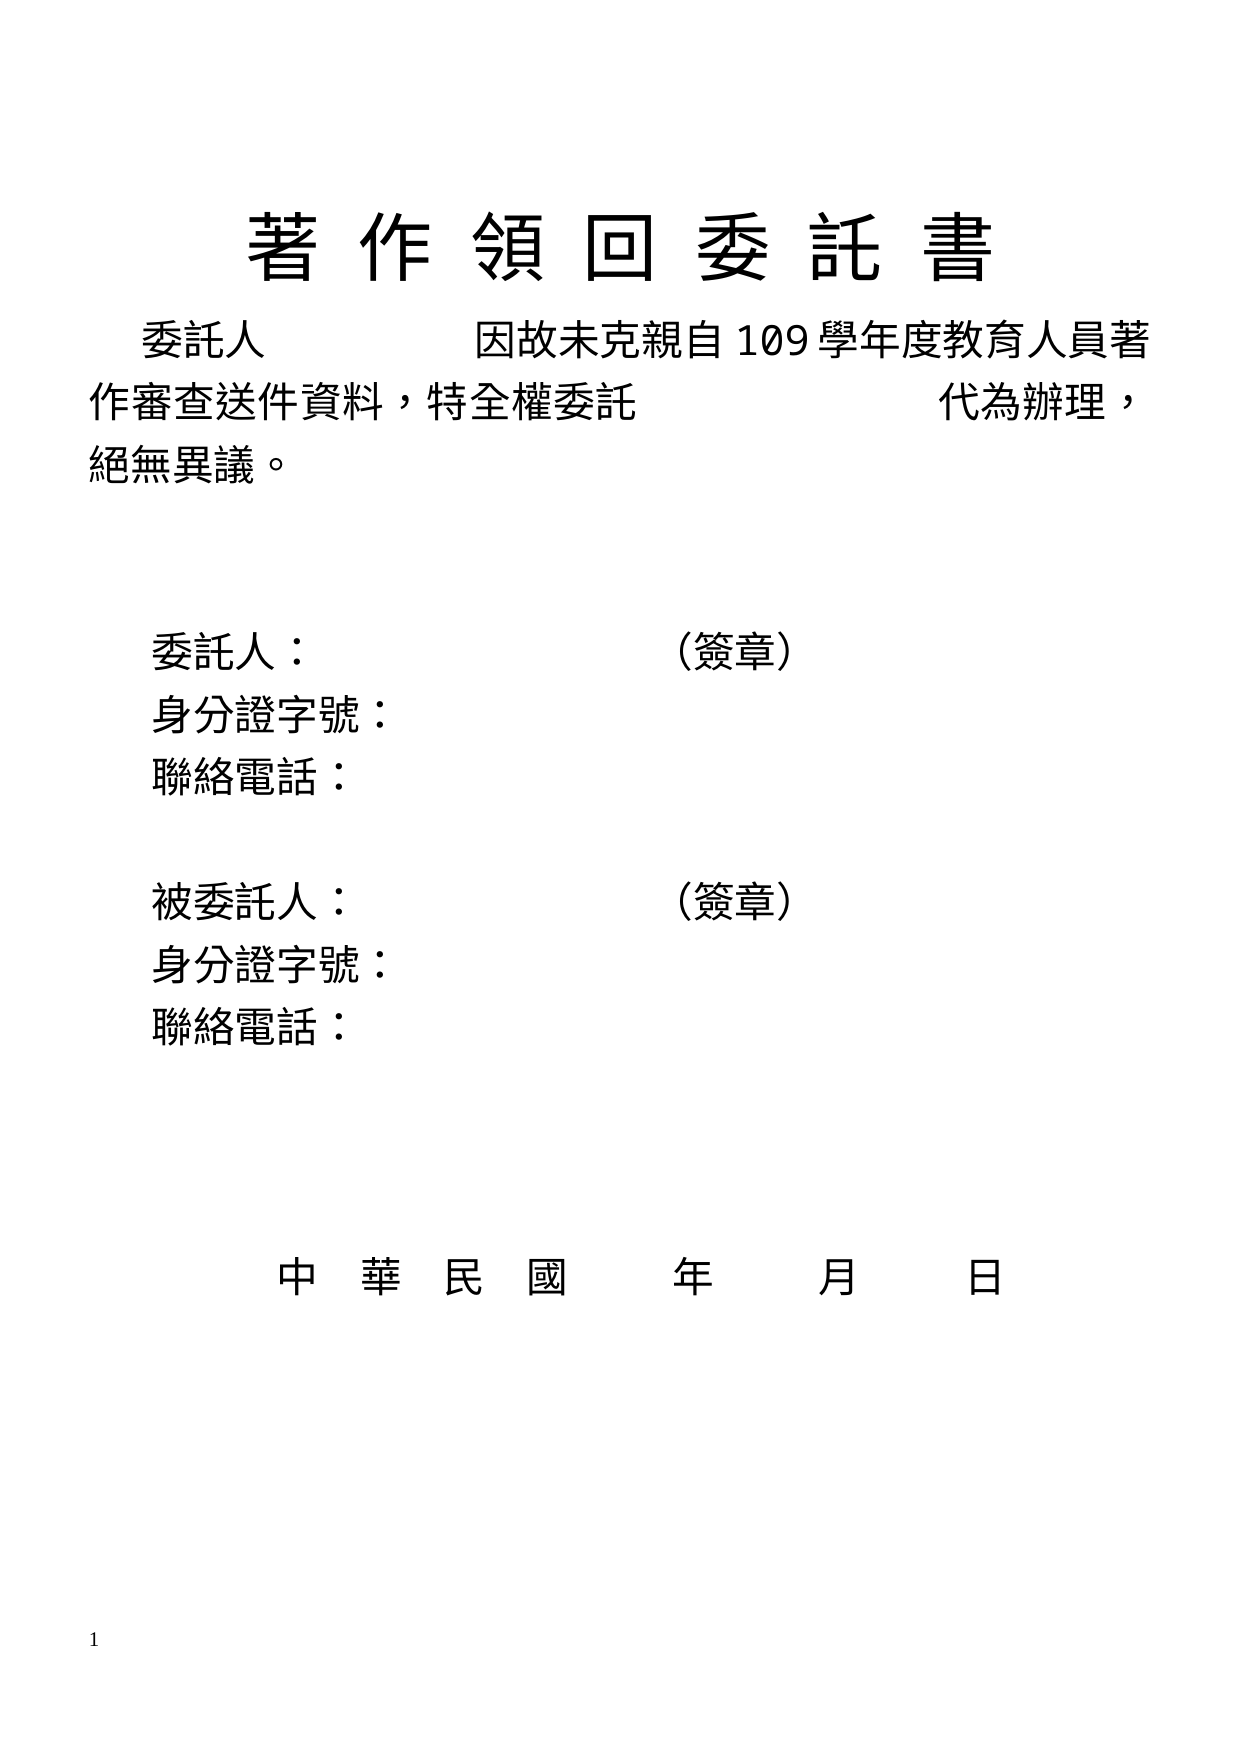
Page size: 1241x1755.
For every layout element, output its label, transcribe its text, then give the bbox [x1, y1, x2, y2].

text 委託人 因故未克親自109學年度教育人員著作審查送件資料，特全權委託 代為辦理，絕無異議。 [89, 295, 1152, 483]
text 聯絡電話： [89, 983, 1152, 1045]
text 身分證字號： [89, 920, 1152, 983]
text 被委託人： （簽章） [89, 858, 1152, 920]
text 著 作 領 回 委 託 書 [89, 170, 1152, 295]
text 聯絡電話： [89, 733, 1152, 795]
text 委託人： （簽章） [89, 608, 1152, 670]
text 身分證字號： [89, 670, 1152, 733]
text 中 華 民 國 年 月 日 [89, 1233, 1152, 1295]
